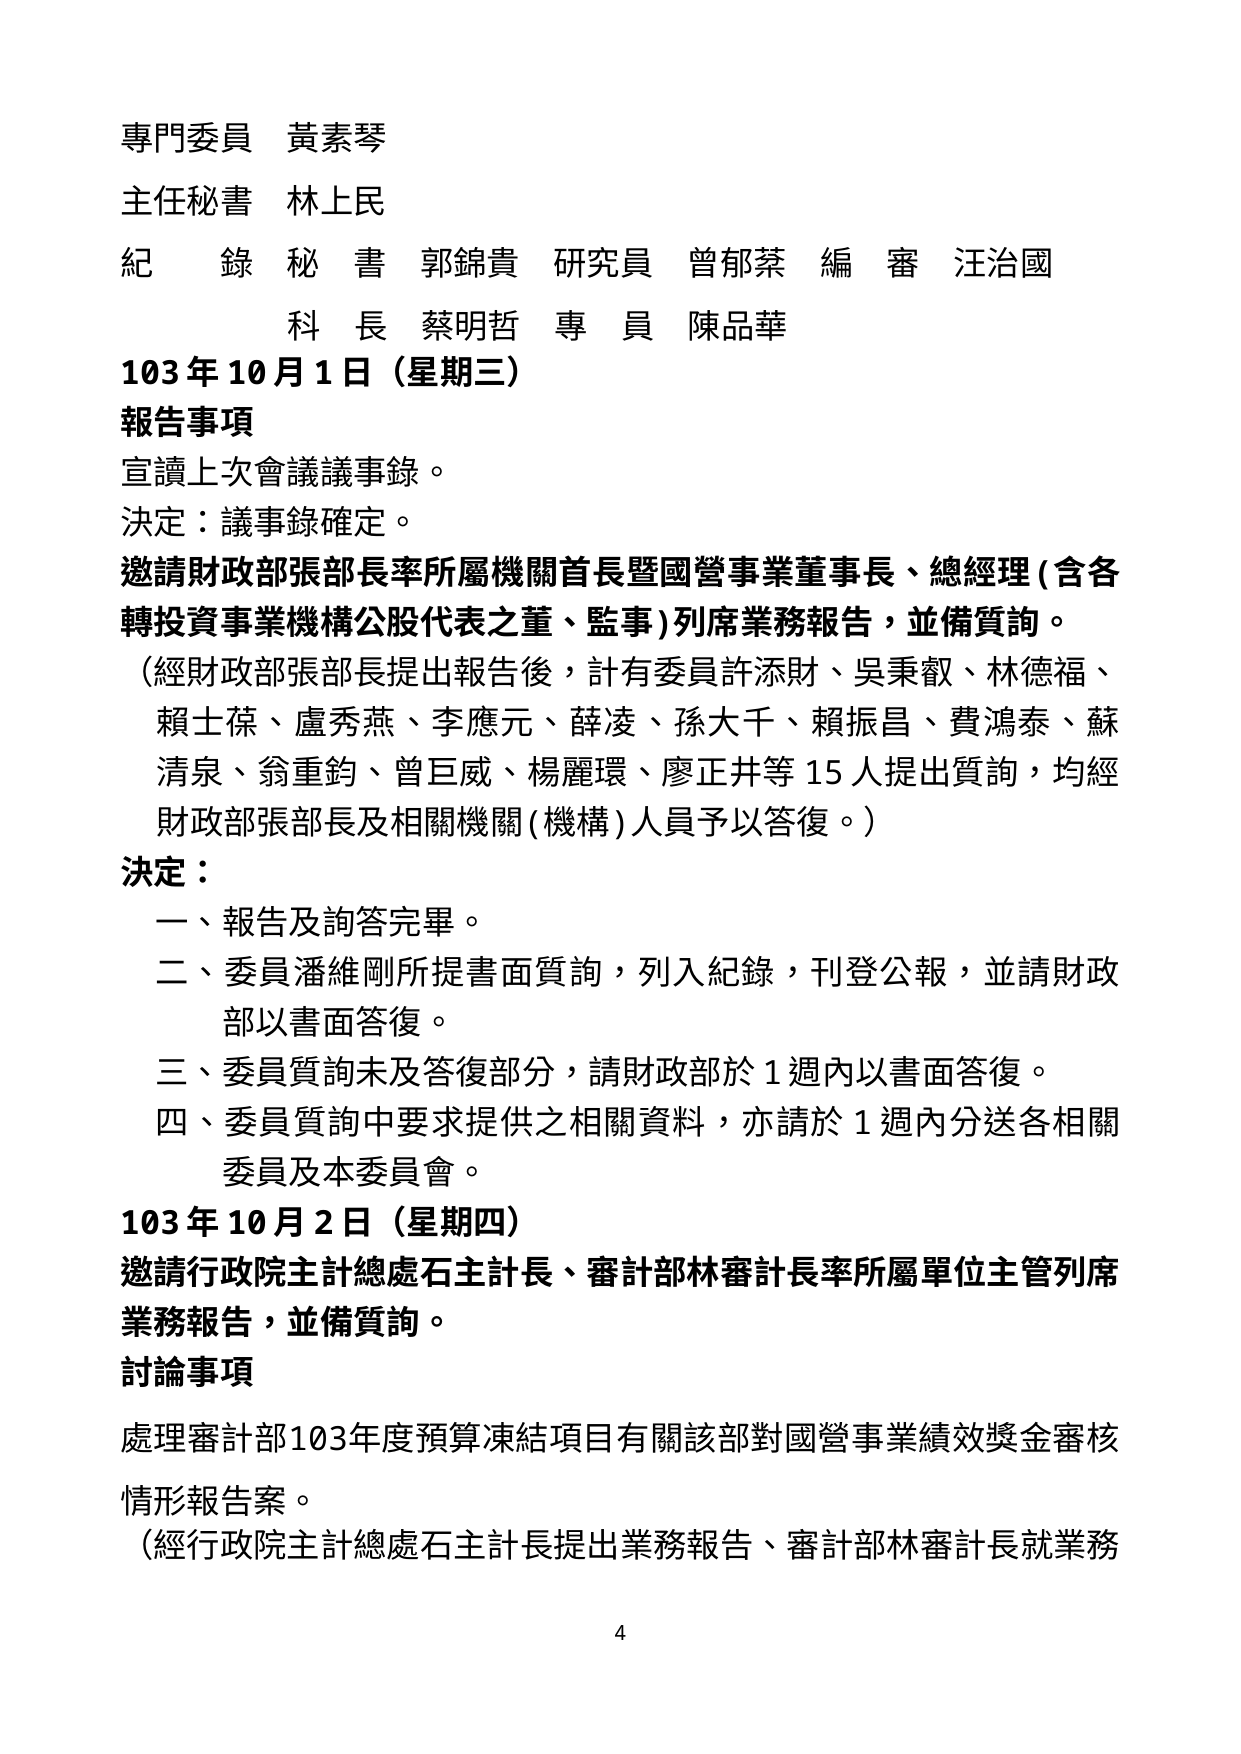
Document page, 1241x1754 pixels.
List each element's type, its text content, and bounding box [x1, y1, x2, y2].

text 討論事項 [120, 1344, 1120, 1394]
text 處理審計部103年度預算凍結項目有關該部對國營事業績效獎金審核情形報告案。 [120, 1394, 1120, 1519]
text 三、委員質詢未及答復部分，請財政部於1週內以書面答復。 [155, 1044, 1120, 1094]
text 決定：議事錄確定。 [120, 494, 1120, 544]
text 宣讀上次會議議事錄。 [120, 444, 1120, 494]
text （經財政部張部長提出報告後，計有委員許添財、吳秉叡、林德福、賴士葆、盧秀燕、李應元、薛凌、孫大千、賴振昌、費鴻泰、蘇清泉、翁重鈞、曾巨威、楊麗環、廖正井等15人提出質詢，均經財政部張部長及相關機關(機構)人員予以答復。） [120, 644, 1120, 844]
text 決定： [120, 844, 1120, 894]
text 四、委員質詢中要求提供之相關資料，亦請於1週內分送各相關委員及本委員會。 [155, 1094, 1120, 1194]
text 103年10月1日（星期三） [120, 344, 1120, 394]
text 科 長 蔡明哲 專 員 陳品華 [120, 282, 1120, 344]
text 邀請財政部張部長率所屬機關首長暨國營事業董事長、總經理(含各轉投資事業機構公股代表之董、監事)列席業務報告，並備質詢。 [120, 544, 1120, 644]
text 專門委員 黃素琴 [120, 94, 1120, 157]
text 主任秘書 林上民 [120, 157, 1120, 219]
text 紀 錄 秘 書 郭錦貴 研究員 曾郁棻 編 審 汪治國 [120, 219, 1120, 282]
text 一、報告及詢答完畢。 [155, 894, 1120, 944]
text 二、委員潘維剛所提書面質詢，列入紀錄，刊登公報，並請財政部以書面答復。 [155, 944, 1120, 1044]
text 邀請行政院主計總處石主計長、審計部林審計長率所屬單位主管列席業務報告，並備質詢。 [120, 1244, 1120, 1344]
text 103年10月2日（星期四） [120, 1194, 1120, 1244]
text 報告事項 [120, 394, 1120, 444]
text （經行政院主計總處石主計長提出業務報告、審計部林審計長就業務 [120, 1519, 1120, 1567]
